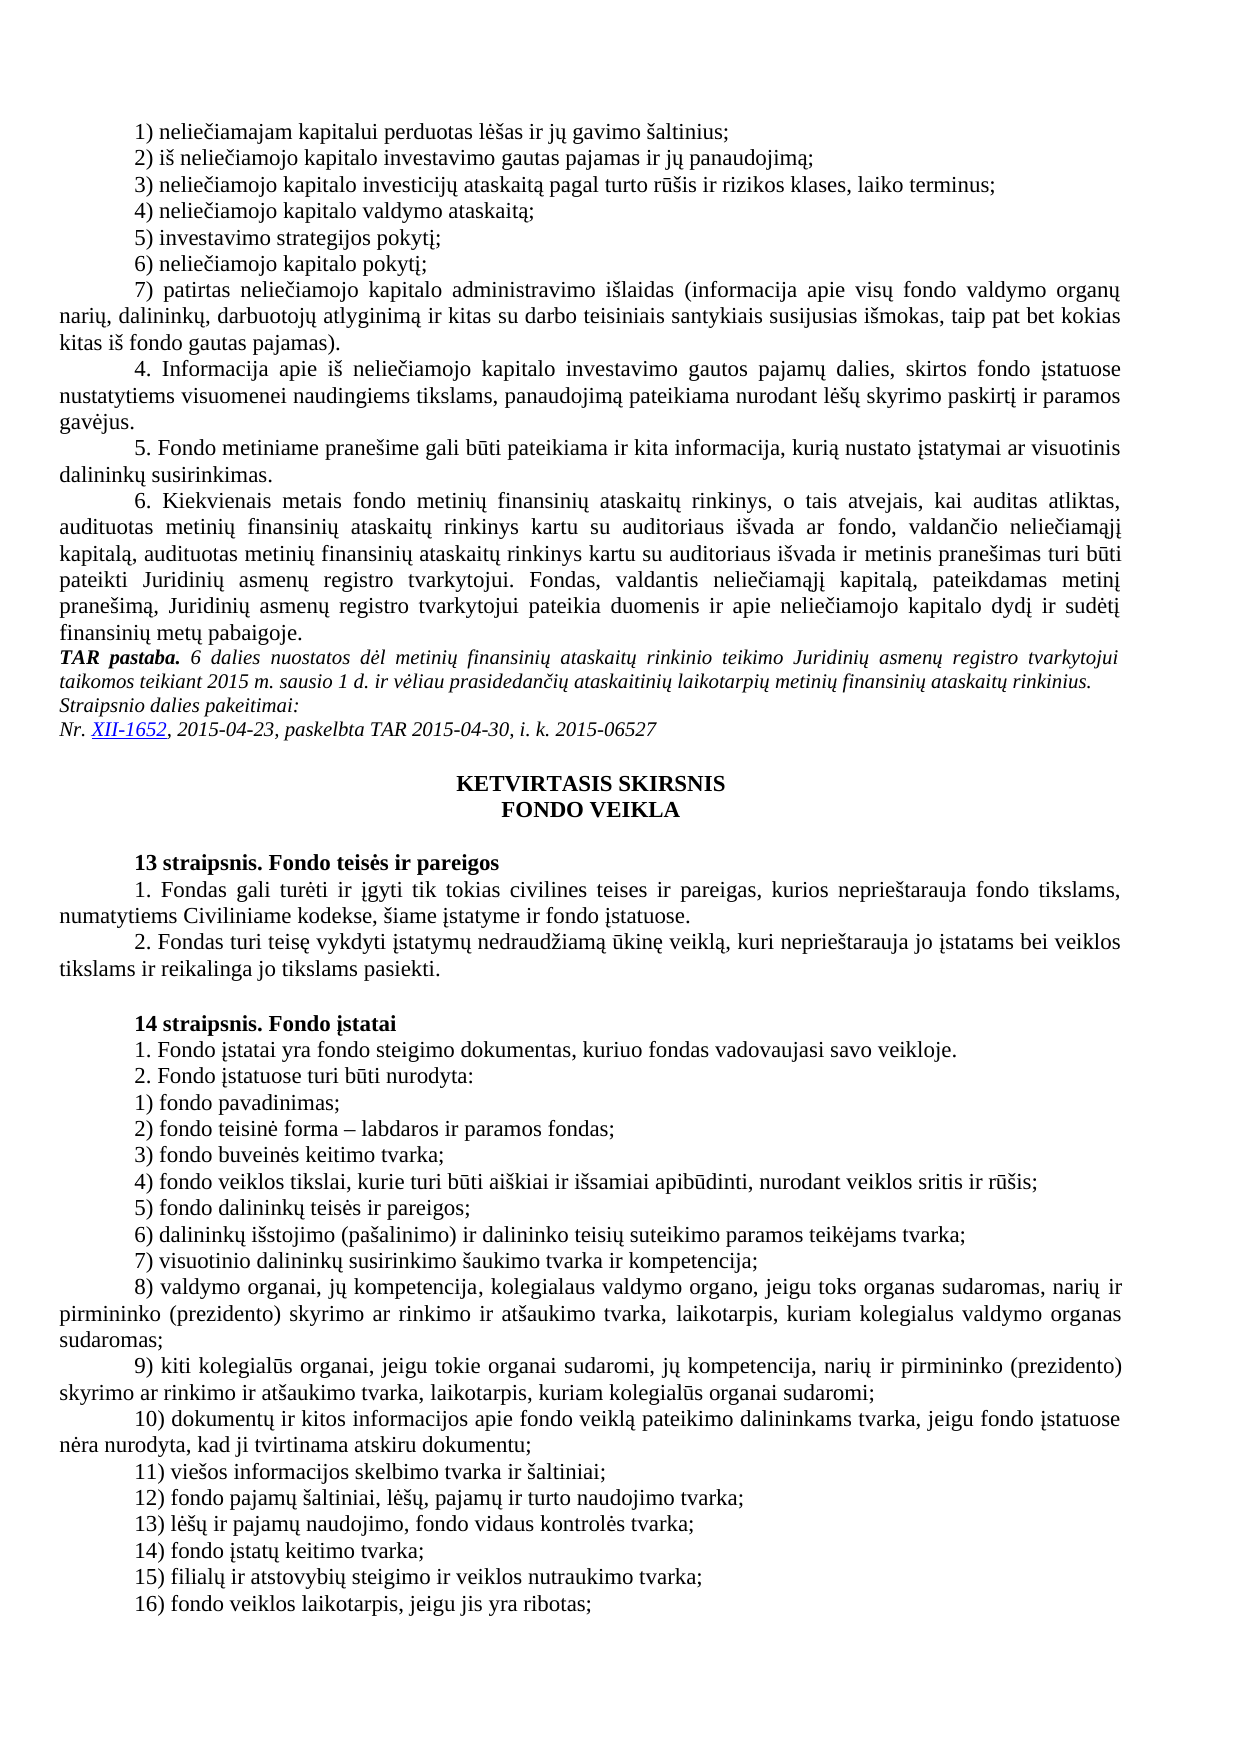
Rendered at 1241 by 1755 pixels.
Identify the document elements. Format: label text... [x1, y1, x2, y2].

text KETVIRTASIS SKIRSNIS [59, 770, 1122, 797]
text 8) valdymo organai, jų kompetencija, kolegialaus valdymo organo, jeigu toks organas sudaromas, narių ir pirmininko (prezidento) skyrimo ar rinkimo ir atšaukimo tvarka, laikotarpis, kuriam kolegialus valdymo organas sudaromas; [59, 1273, 1122, 1352]
text 5) investavimo strategijos pokytį; [59, 223, 1122, 250]
text Straipsnio dalies pakeitimai: [59, 693, 1122, 717]
text 6) dalininkų išstojimo (pašalinimo) ir dalininko teisių suteikimo paramos teikėjams tvarka; [59, 1221, 1122, 1247]
text 4) fondo veiklos tikslai, kurie turi būti aiškiai ir išsamiai apibūdinti, nurodant veiklos sritis ir rūšis; [59, 1168, 1122, 1194]
text 16) fondo veiklos laikotarpis, jeigu jis yra ribotas; [59, 1589, 1122, 1616]
text 2. Fondas turi teisę vykdyti įstatymų nedraudžiamą ūkinę veiklą, kuri neprieštarauja jo įstatams bei veiklos tikslams ir reikalinga jo tikslams pasiekti. [59, 928, 1122, 981]
text 3) neliečiamojo kapitalo investicijų ataskaitą pagal turto rūšis ir rizikos klases, laiko terminus; [59, 171, 1122, 197]
text 3) fondo buveinės keitimo tvarka; [59, 1142, 1122, 1168]
text 6) neliečiamojo kapitalo pokytį; [59, 250, 1122, 276]
text 2) fondo teisinė forma – labdaros ir paramos fondas; [59, 1115, 1122, 1142]
text 1. Fondo įstatai yra fondo steigimo dokumentas, kuriuo fondas vadovaujasi savo veikloje. [59, 1036, 1122, 1062]
text 14 straipsnis. Fondo įstatai [59, 1010, 1122, 1036]
text 12) fondo pajamų šaltiniai, lėšų, pajamų ir turto naudojimo tvarka; [59, 1484, 1122, 1511]
text 10) dokumentų ir kitos informacijos apie fondo veiklą pateikimo dalininkams tvarka, jeigu fondo įstatuose nėra nurodyta, kad ji tvirtinama atskiru dokumentu; [59, 1405, 1122, 1458]
text 13 straipsnis. Fondo teisės ir pareigos [59, 849, 1122, 876]
text 4) neliečiamojo kapitalo valdymo ataskaitą; [59, 197, 1122, 223]
text 9) kiti kolegialūs organai, jeigu tokie organai sudaromi, jų kompetencija, narių ir pirmininko (prezidento) skyrimo ar rinkimo ir atšaukimo tvarka, laikotarpis, kuriam kolegialūs organai sudaromi; [59, 1352, 1122, 1405]
text 1) neliečiamajam kapitalui perduotas lėšas ir jų gavimo šaltinius; [59, 118, 1122, 144]
text 2) iš neliečiamojo kapitalo investavimo gautas pajamas ir jų panaudojimą; [59, 144, 1122, 171]
text 15) filialų ir atstovybių steigimo ir veiklos nutraukimo tvarka; [59, 1563, 1122, 1589]
text 5. Fondo metiniame pranešime gali būti pateikiama ir kita informacija, kurią nustato įstatymai ar visuotinis dalininkų susirinkimas. [59, 434, 1122, 487]
text 6. Kiekvienais metais fondo metinių finansinių ataskaitų rinkinys, o tais atvejais, kai auditas atliktas, audituotas metinių finansinių ataskaitų rinkinys kartu su auditoriaus išvada ar fondo, valdančio neliečiamąjį kapitalą, audituotas metinių finansinių ataskaitų rinkinys kartu su auditoriaus išvada ir metinis pranešimas turi būti pateikti Juridinių asmenų registro tvarkytojui. Fondas, valdantis neliečiamąjį kapitalą, pateikdamas metinį pranešimą, Juridinių asmenų registro tvarkytojui pateikia duomenis ir apie neliečiamojo kapitalo dydį ir sudėtį finansinių metų pabaigoje. [59, 487, 1122, 645]
text Nr. XII-1652, 2015-04-23, paskelbta TAR 2015-04-30, i. k. 2015-06527 [59, 717, 1122, 741]
text 13) lėšų ir pajamų naudojimo, fondo vidaus kontrolės tvarka; [59, 1511, 1122, 1537]
text 7) patirtas neliečiamojo kapitalo administravimo išlaidas (informacija apie visų fondo valdymo organų narių, dalininkų, darbuotojų atlyginimą ir kitas su darbo teisiniais santykiais susijusias išmokas, taip pat bet kokias kitas iš fondo gautas pajamas). [59, 276, 1122, 355]
text 2. Fondo įstatuose turi būti nurodyta: [59, 1062, 1122, 1089]
text 14) fondo įstatų keitimo tvarka; [59, 1537, 1122, 1563]
text 1) fondo pavadinimas; [59, 1089, 1122, 1115]
text 7) visuotinio dalininkų susirinkimo šaukimo tvarka ir kompetencija; [59, 1247, 1122, 1273]
text 1. Fondas gali turėti ir įgyti tik tokias civilines teises ir pareigas, kurios neprieštarauja fondo tikslams, numatytiems Civiliniame kodekse, šiame įstatyme ir fondo įstatuose. [59, 876, 1122, 928]
text 4. Informacija apie iš neliečiamojo kapitalo investavimo gautos pajamų dalies, skirtos fondo įstatuose nustatytiems visuomenei naudingiems tikslams, panaudojimą pateikiama nurodant lėšų skyrimo paskirtį ir paramos gavėjus. [59, 355, 1122, 434]
text FONDO VEIKLA [59, 797, 1122, 823]
text TAR pastaba. 6 dalies nuostatos dėl metinių finansinių ataskaitų rinkinio teikimo Juridinių asmenų registro tvarkytojui taikomos teikiant 2015 m. sausio 1 d. ir vėliau prasidedančių ataskaitinių laikotarpių metinių finansinių ataskaitų rinkinius. [59, 645, 1122, 693]
text 11) viešos informacijos skelbimo tvarka ir šaltiniai; [59, 1458, 1122, 1484]
text 5) fondo dalininkų teisės ir pareigos; [59, 1194, 1122, 1221]
